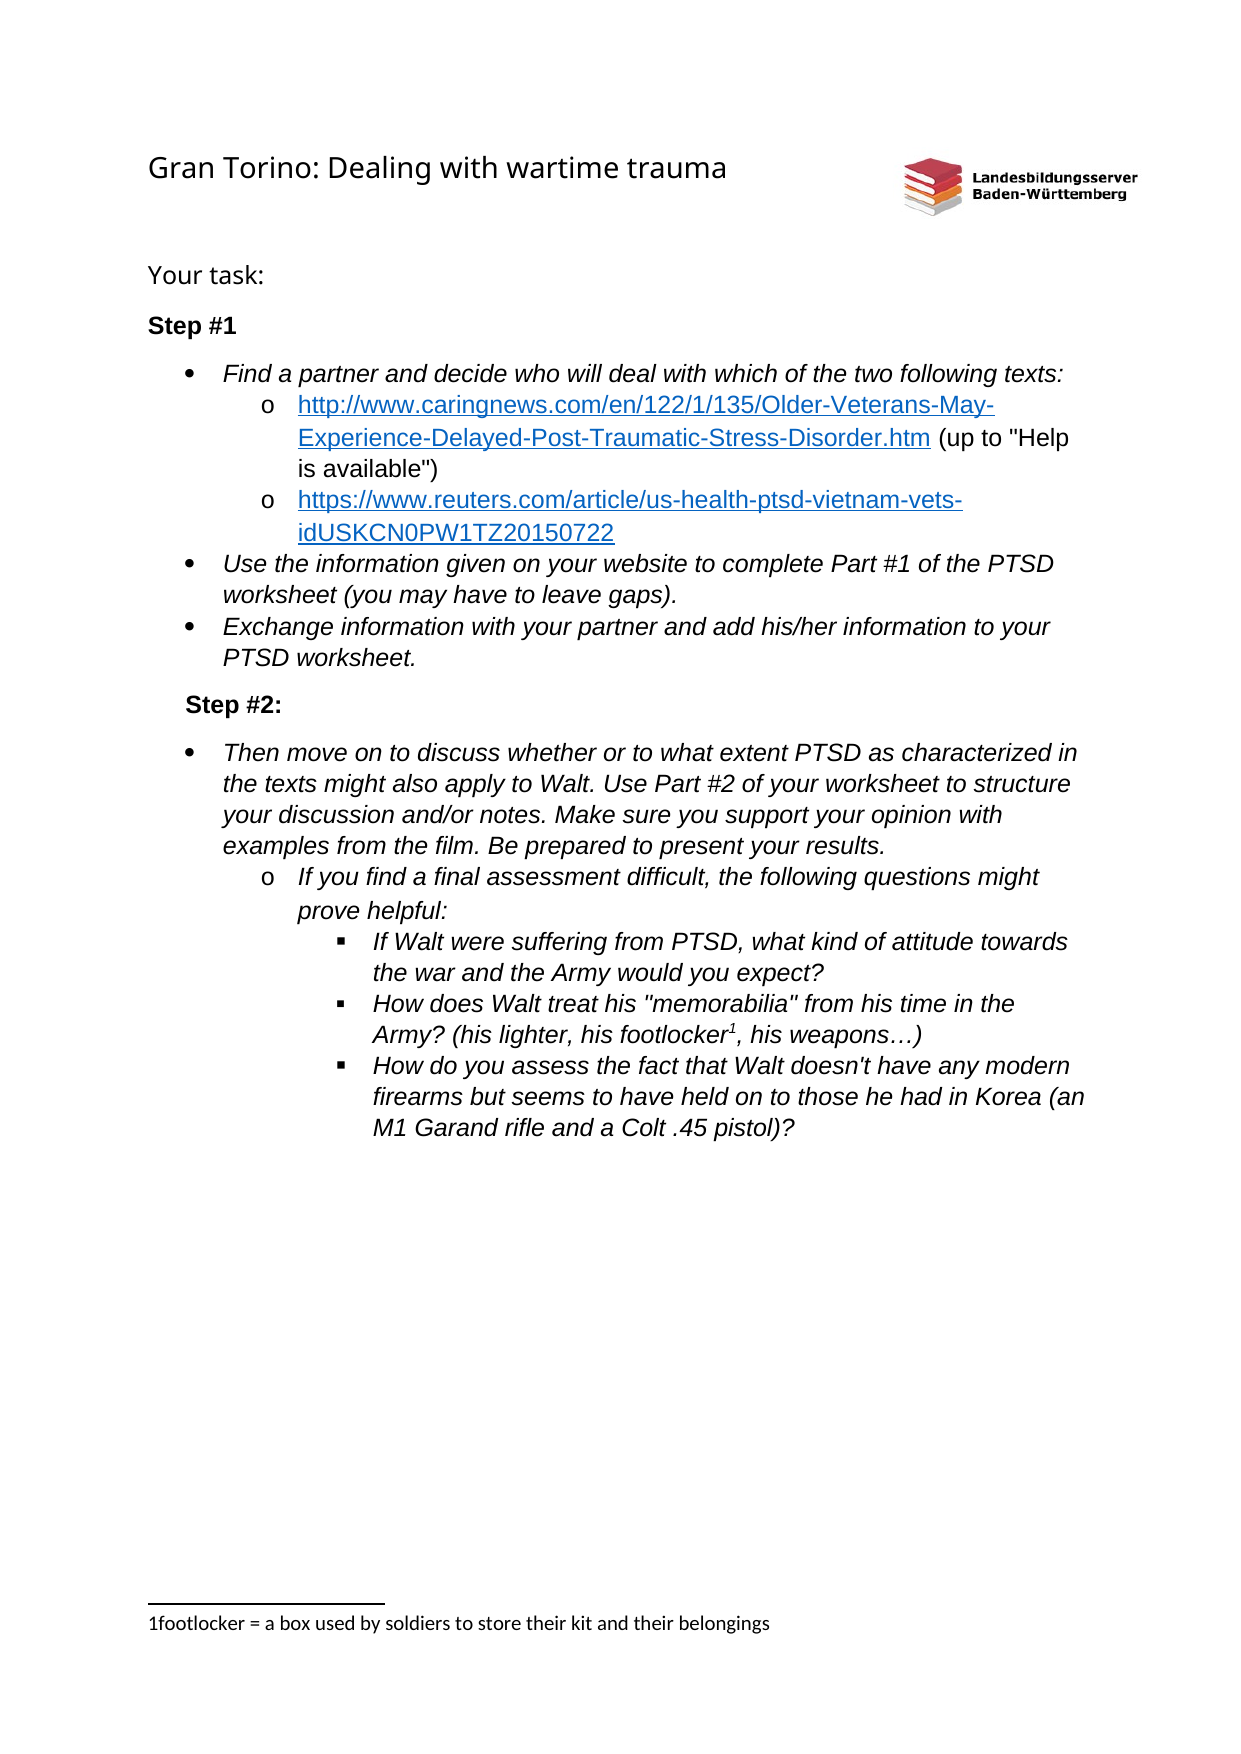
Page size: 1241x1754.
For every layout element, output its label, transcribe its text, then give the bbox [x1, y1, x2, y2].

list How do you assess the fact that Walt doesn't have any modern firearms but seems to have held on to those he had in Korea (an M1 Garand rifle and a Colt .45 pistol)? [335, 1051, 1093, 1142]
list Then move on to discuss whether or to what extent PTSD as characterized in the texts might also apply to Walt. Use Part #2 of your worksheet to structure your discussion and/or notes. Make sure you support your opinion with examples from the film. Be prepared to present your results. [185, 738, 1093, 860]
picture [892, 147, 1143, 219]
list footlocker = a box used by soldiers to store their kit and their belongings [148, 1610, 1093, 1636]
text Your task: [148, 257, 1093, 292]
text Step #2: [185, 690, 1093, 719]
list Find a partner and decide who will deal with which of the two following texts: [185, 359, 1093, 387]
list http://www.caringnews.com/en/122/1/135/Older-Veterans-May-Experience-Delayed-Post-Traumatic-Stress-Disorder.htm (up to "Help is available") [260, 390, 1093, 483]
text Step #1 [148, 311, 1093, 340]
list If Walt were suffering from PTSD, what kind of attitude towards the war and the Army would you expect? [335, 927, 1093, 987]
text Gran Torino: Dealing with wartime trauma [148, 148, 892, 187]
list How does Walt treat his "memorabilia" from his time in the Army? (his lighter, his footlocker, his weapons…) [335, 989, 1093, 1049]
list If you find a final assessment difficult, the following questions might prove helpful: [260, 862, 1093, 924]
list Exchange information with your partner and add his/her information to your PTSD worksheet. [185, 612, 1093, 671]
list Use the information given on your website to complete Part #1 of the PTSD worksheet (you may have to leave gaps). [185, 549, 1093, 609]
list https://www.reuters.com/article/us-health-ptsd-vietnam-vets-idUSKCN0PW1TZ20150722 [260, 485, 1093, 547]
